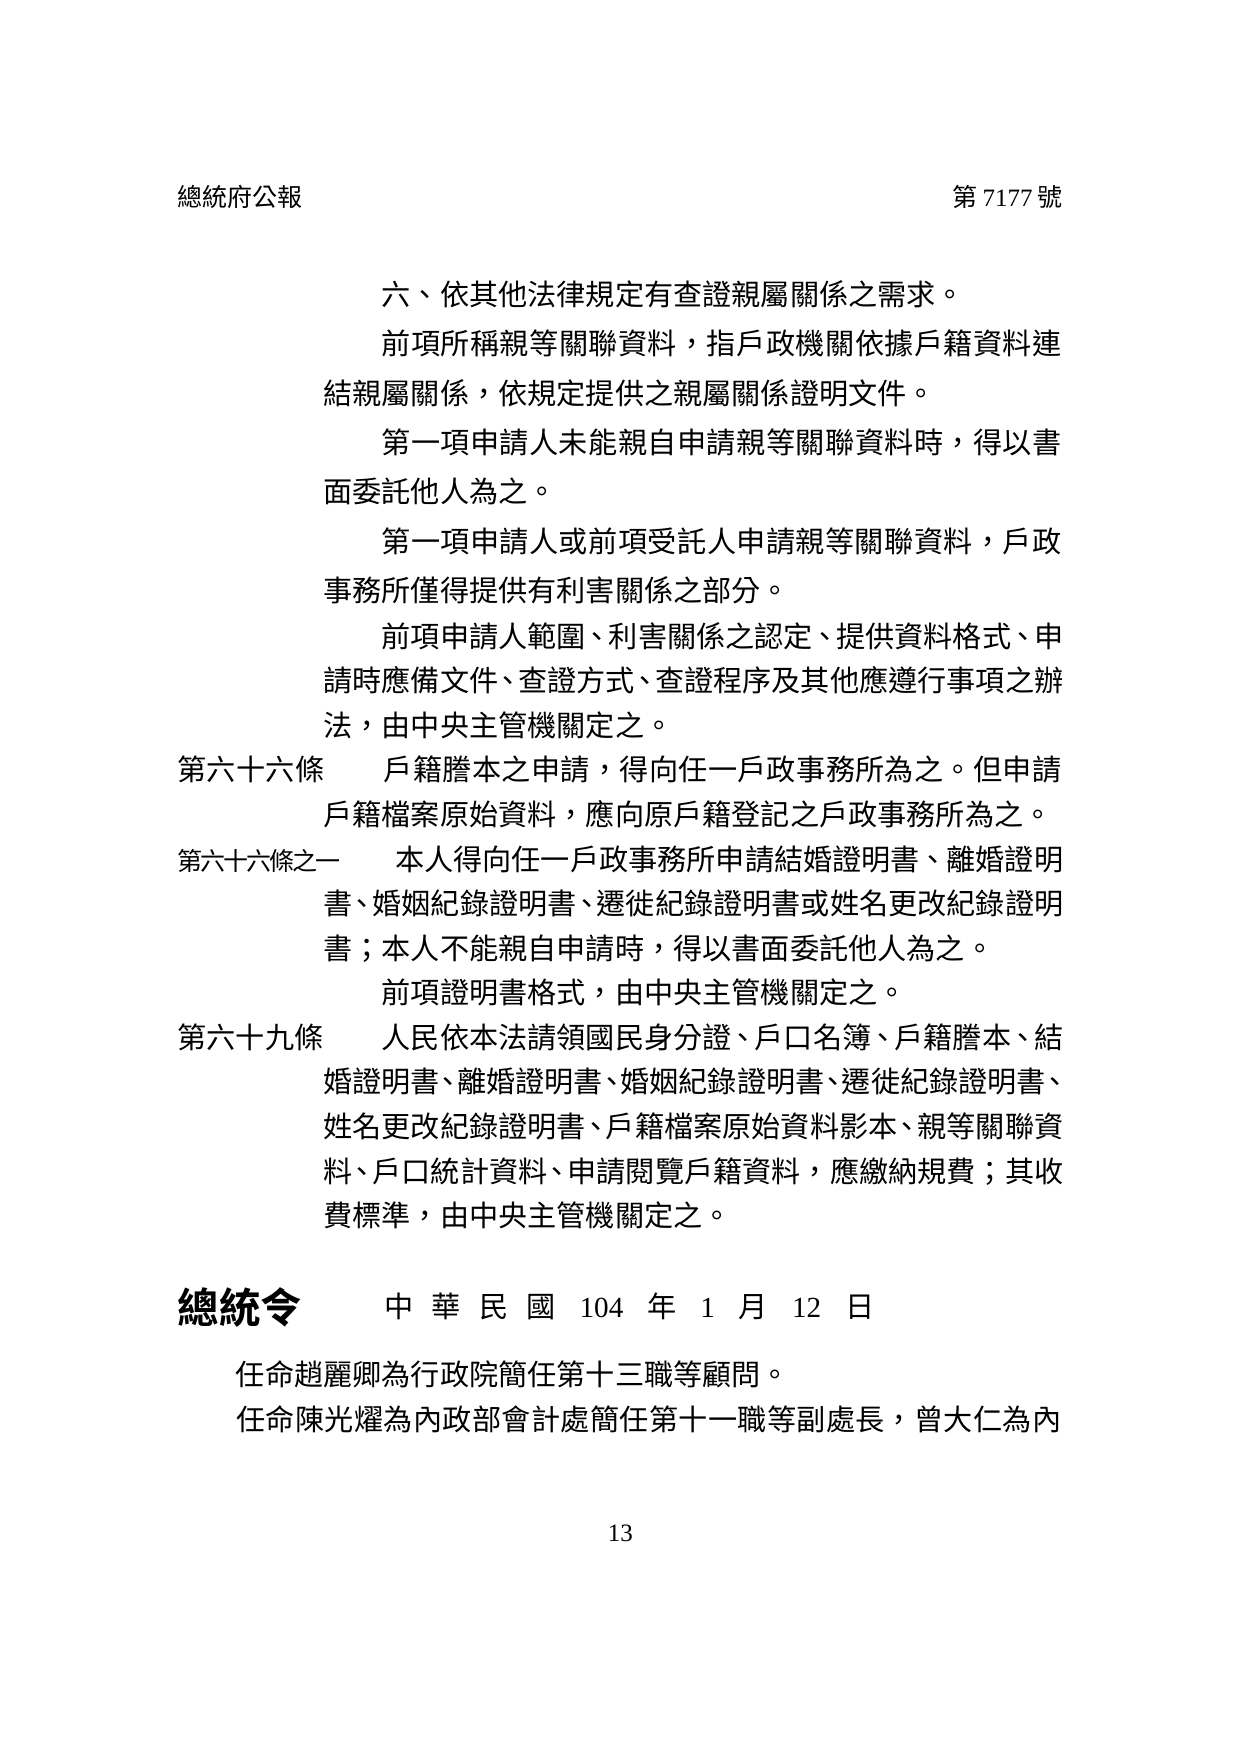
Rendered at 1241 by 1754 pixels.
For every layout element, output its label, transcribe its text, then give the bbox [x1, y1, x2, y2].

text 前項所稱親等關聯資料，指戶政機關依據戶籍資料連結親屬關係，依規定提供之親屬關係證明文件。 [323, 315, 1063, 414]
text 前項申請人範圍、利害關係之認定、提供資料格式、申請時應備文件、查證方式、查證程序及其他應遵行事項之辦法，由中央主管機關定之。 [323, 611, 1063, 745]
text 第一項申請人未能親自申請親等關聯資料時，得以書面委託他人為之。 [323, 414, 1063, 513]
text 任命趙麗卿為行政院簡任第十三職等顧問。 [177, 1349, 1063, 1394]
text 第六十六條 戶籍謄本之申請，得向任一戶政事務所為之。但申請戶籍檔案原始資料，應向原戶籍登記之戶政事務所為之。 [177, 745, 1063, 834]
table_header 中華民國104年1月12日 [381, 1261, 877, 1349]
text 第一項申請人或前項受託人申請親等關聯資料，戶政事務所僅得提供有利害關係之部分。 [323, 513, 1063, 611]
text 任命陳光燿為內政部會計處簡任第十一職等副處長，曾大仁為內 [177, 1394, 1063, 1439]
text 六、依其他法律規定有查證親屬關係之需求。 [381, 266, 1063, 315]
table_header 總統令 [174, 1261, 381, 1349]
text 前項證明書格式，由中央主管機關定之。 [323, 968, 1063, 1013]
text 第六十六條之一 本人得向任一戶政事務所申請結婚證明書、離婚證明書、婚姻紀錄證明書、遷徙紀錄證明書或姓名更改紀錄證明書；本人不能親自申請時，得以書面委託他人為之。 [177, 834, 1063, 968]
text 第六十九條 人民依本法請領國民身分證、戶口名簿、戶籍謄本、結婚證明書、離婚證明書、婚姻紀錄證明書、遷徙紀錄證明書、姓名更改紀錄證明書、戶籍檔案原始資料影本、親等關聯資料、戶口統計資料、申請閱覽戶籍資料，應繳納規費；其收費標準，由中央主管機關定之。 [177, 1013, 1063, 1236]
